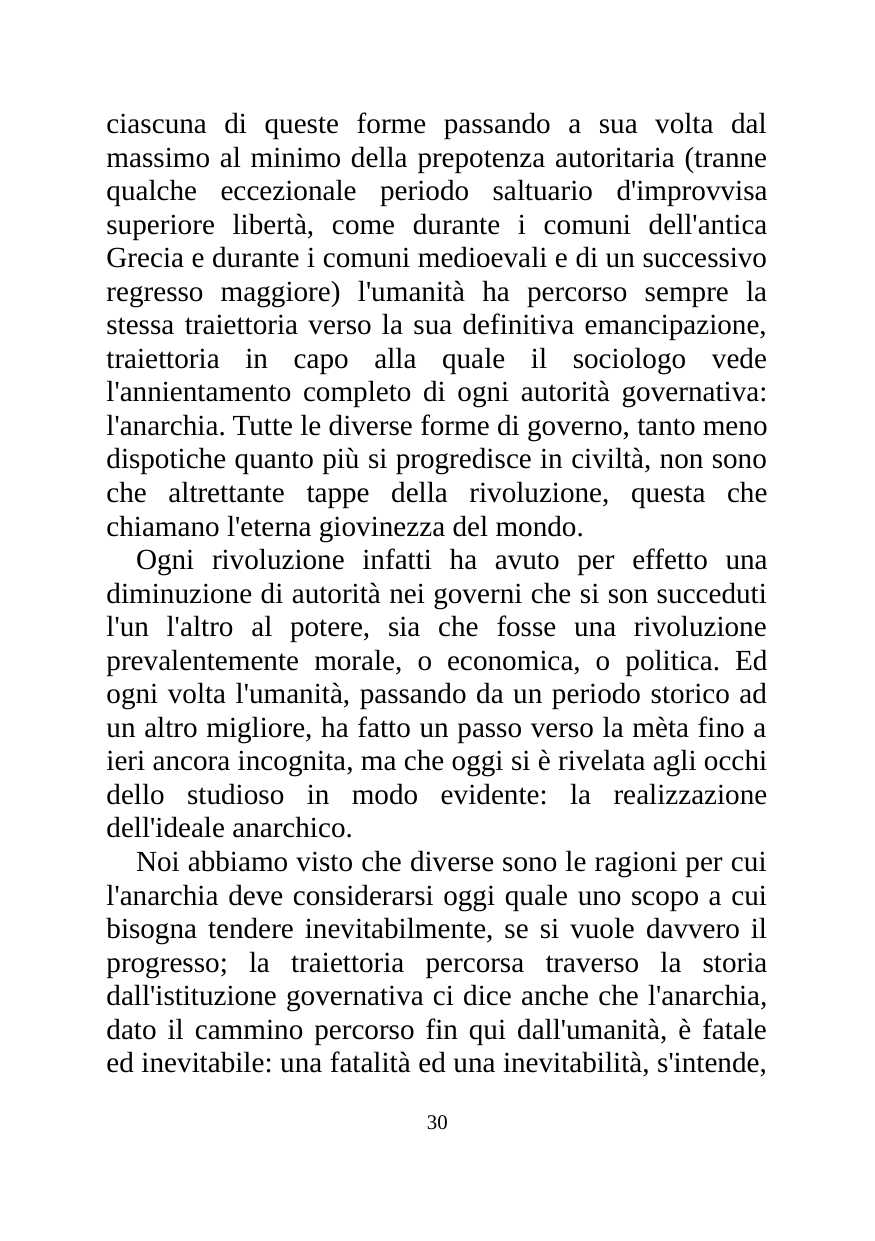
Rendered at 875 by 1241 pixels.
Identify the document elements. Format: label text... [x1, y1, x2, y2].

text Noi abbiamo visto che diverse sono le ragioni per cui l'anarchia deve considerarsi oggi quale uno scopo a cui bisogna tendere inevitabilmente, se si vuole davvero il progresso; la traiettoria percorsa traverso la storia dall'istituzione governativa ci dice anche che l'anarchia, dato il cammino percorso fin qui dall'umanità, è fatale ed inevitabile: una fatalità ed una inevitabilità, s'intende, [106, 844, 768, 1079]
text ciascuna di queste forme passando a sua volta dal massimo al minimo della prepotenza autoritaria (tranne qualche eccezionale periodo saltuario d'improvvisa superiore libertà, come durante i comuni dell'antica Grecia e durante i comuni medioevali e di un successivo regresso maggiore) l'umanità ha percorso sempre la stessa traiettoria verso la sua definitiva emancipazione, traiettoria in capo alla quale il sociologo vede l'annientamento completo di ogni autorità governativa: l'anarchia. Tutte le diverse forme di governo, tanto meno dispotiche quanto più si progredisce in civiltà, non sono che altrettante tappe della rivoluzione, questa che chiamano l'eterna giovinezza del mondo. [106, 106, 768, 542]
text Ogni rivoluzione infatti ha avuto per effetto una diminuzione di autorità nei governi che si son succeduti l'un l'altro al potere, sia che fosse una rivoluzione prevalentemente morale, o economica, o politica. Ed ogni volta l'umanità, passando da un periodo storico ad un altro migliore, ha fatto un passo verso la mèta fino a ieri ancora incognita, ma che oggi si è rivelata agli occhi dello studioso in modo evidente: la realizzazione dell'ideale anarchico. [106, 542, 768, 844]
